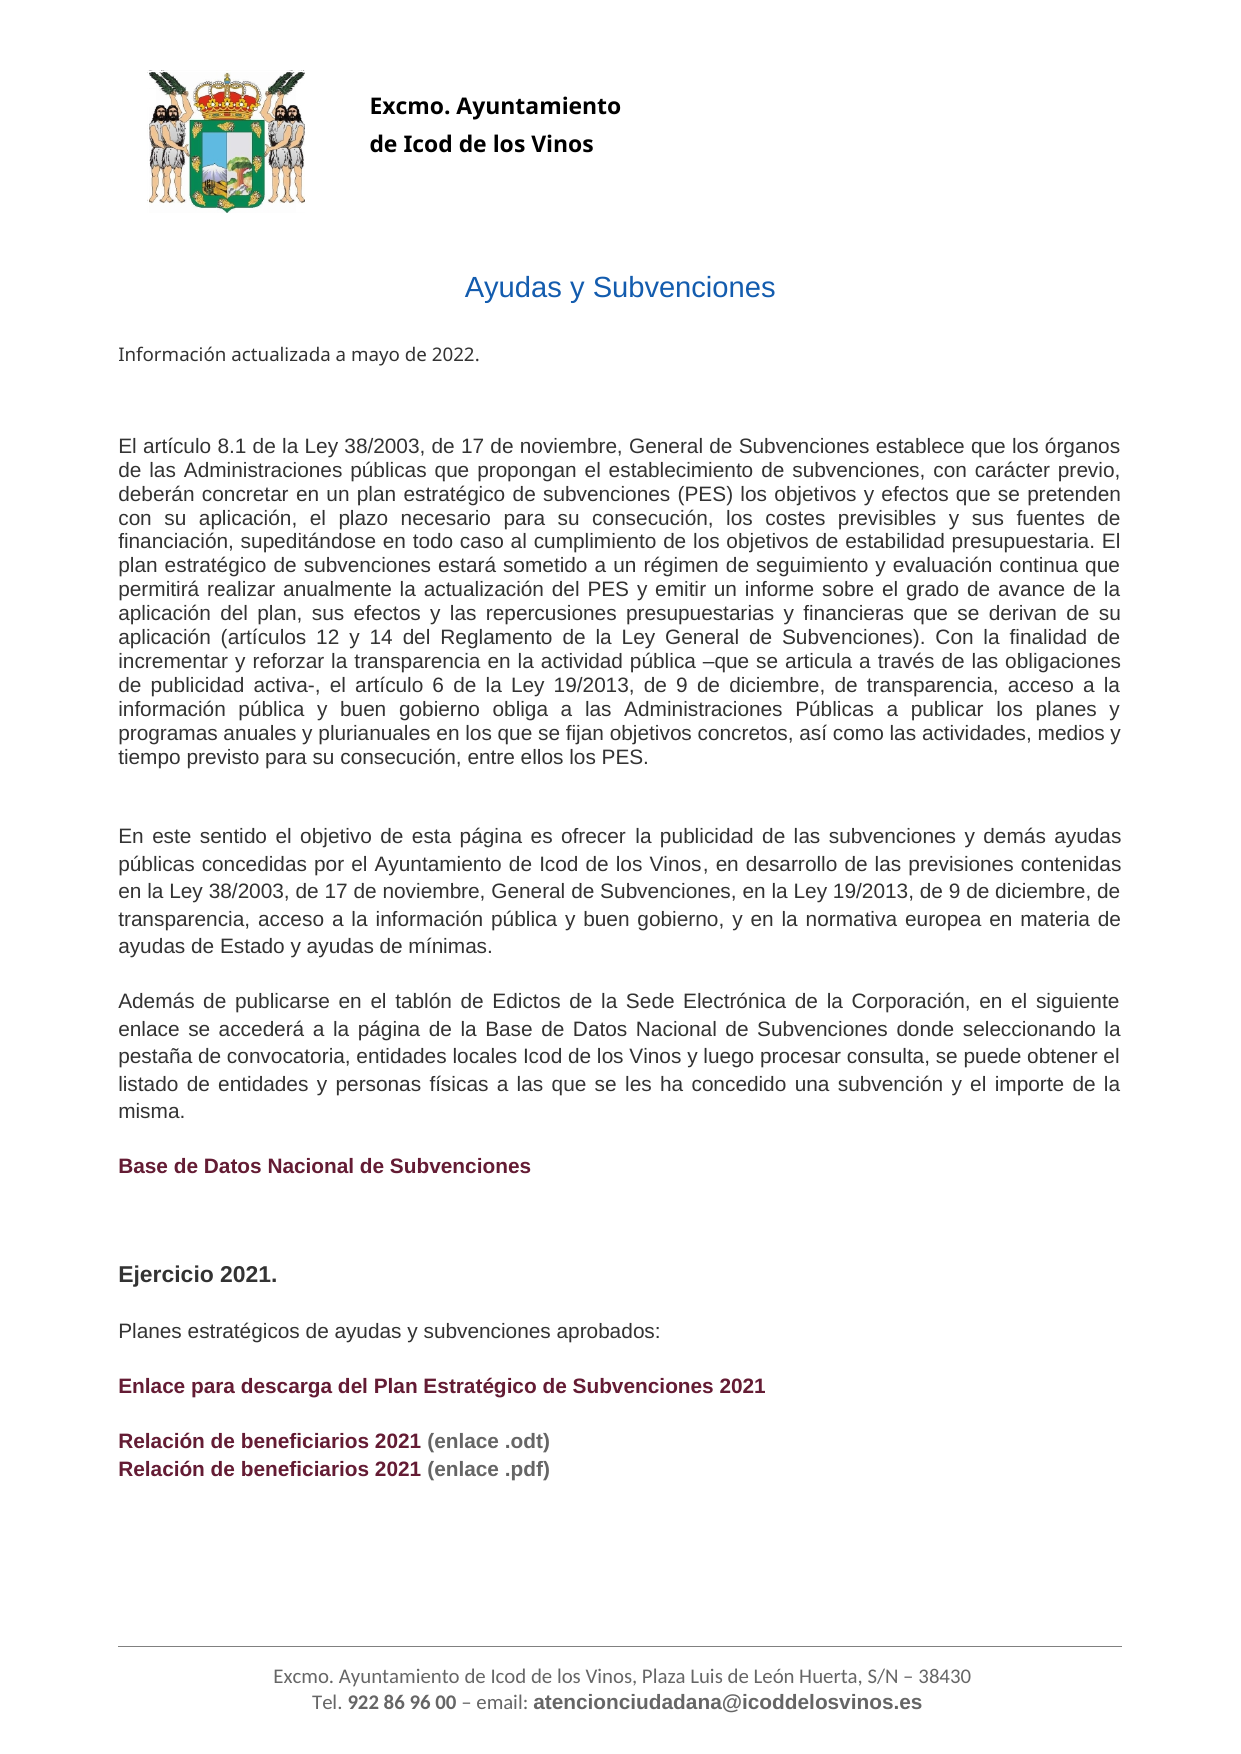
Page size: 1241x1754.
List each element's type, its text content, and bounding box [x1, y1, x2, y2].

subtitle Ayudas y Subvenciones [118, 271, 1122, 304]
text Información actualizada a mayo de 2022. [118, 341, 1122, 366]
text En este sentido el objetivo de esta página es ofrecer la publicidad de las subvenciones y demás ayudas públicas concedidas por el Ayuntamiento de Icod de los Vinos, en desarrollo de las previsiones contenidas en la Ley 38/2003, de 17 de noviembre, General de Subvenciones, en la Ley 19/2013, de 9 de diciembre, de transparencia, acceso a la información pública y buen gobierno, y en la normativa europea en materia de ayudas de Estado y ayudas de mínimas. [118, 824, 1122, 958]
text Además de publicarse en el tablón de Edictos de la Sede Electrónica de la Corporación, en el siguiente enlace se accederá a la página de la Base de Datos Nacional de Subvenciones donde seleccionando la pestaña de convocatoria, entidades locales Icod de los Vinos y luego procesar consulta, se puede obtener el listado de entidades y personas físicas a las que se les ha concedido una subvención y el importe de la misma. [118, 989, 1122, 1123]
text Relación de beneficiarios 2021 (enlace .odt) [118, 1429, 1122, 1453]
text Planes estratégicos de ayudas y subvenciones aprobados: [118, 1319, 1122, 1343]
text Enlace para descarga del Plan Estratégico de Subvenciones 2021 [118, 1374, 1122, 1398]
picture [149, 72, 305, 213]
subtitle Ejercicio 2021. [118, 1261, 1122, 1287]
text El artículo 8.1 de la Ley 38/2003, de 17 de noviembre, General de Subvenciones establece que los órganos de las Administraciones públicas que propongan el establecimiento de subvenciones, con carácter previo, deberán concretar en un plan estratégico de subvenciones (PES) los objetivos y efectos que se pretenden con su aplicación, el plazo necesario para su consecución, los costes previsibles y sus fuentes de financiación, supeditándose en todo caso al cumplimiento de los objetivos de estabilidad presupuestaria. El plan estratégico de subvenciones estará sometido a un régimen de seguimiento y evaluación continua que permitirá realizar anualmente la actualización del PES y emitir un informe sobre el grado de avance de la aplicación del plan, sus efectos y las repercusiones presupuestarias y financieras que se derivan de su aplicación (artículos 12 y 14 del Reglamento de la Ley General de Subvenciones). Con la finalidad de incrementar y reforzar la transparencia en la actividad pública –que se articula a través de las obligaciones de publicidad activa-, el artículo 6 de la Ley 19/2013, de 9 de diciembre, de transparencia, acceso a la información pública y buen gobierno obliga a las Administraciones Públicas a publicar los planes y programas anuales y plurianuales en los que se fijan objetivos concretos, así como las actividades, medios y tiempo previsto para su consecución, entre ellos los PES. [118, 433, 1122, 769]
text Relación de beneficiarios 2021 (enlace .pdf) [118, 1457, 1122, 1481]
text Base de Datos Nacional de Subvenciones [118, 1154, 1122, 1178]
